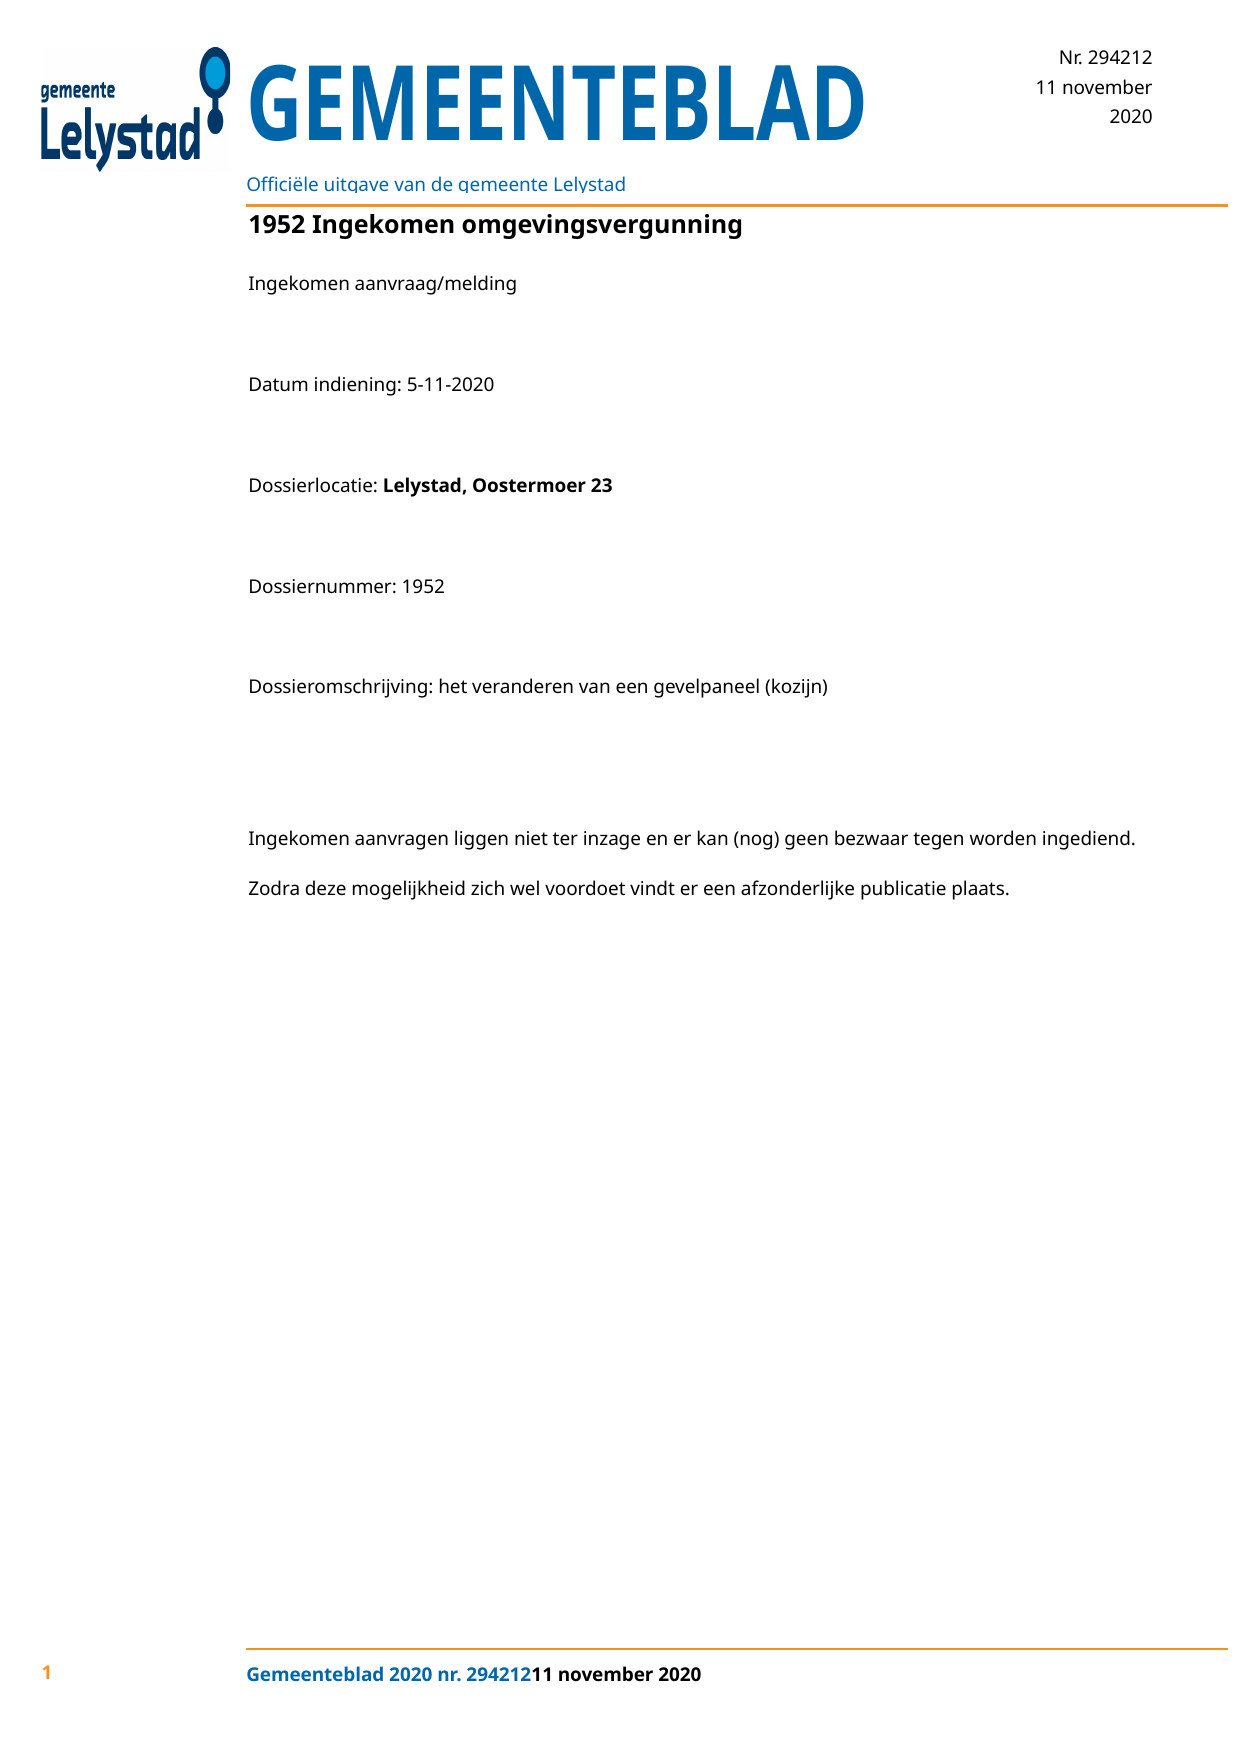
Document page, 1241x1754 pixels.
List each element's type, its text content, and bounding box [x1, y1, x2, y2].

text Dossierlocatie: Lelystad, Oostermoer 23 [248, 472, 1152, 498]
text Zodra deze mogelijkheid zich wel voordoet vindt er een afzonderlijke publicatie plaats. [248, 875, 1152, 901]
text Dossiernummer: 1952 [248, 573, 1152, 598]
text Ingekomen aanvraag/melding [248, 270, 1152, 296]
text Ingekomen aanvragen liggen niet ter inzage en er kan (nog) geen bezwaar tegen worden ingediend. [248, 825, 1152, 851]
text Dossieromschrijving: het veranderen van een gevelpaneel (kozijn) [248, 674, 1152, 699]
picture [41, 47, 231, 172]
text 1952 Ingekomen omgevingsvergunning [248, 207, 1152, 241]
text Datum indiening: 5-11-2020 [248, 371, 1152, 397]
